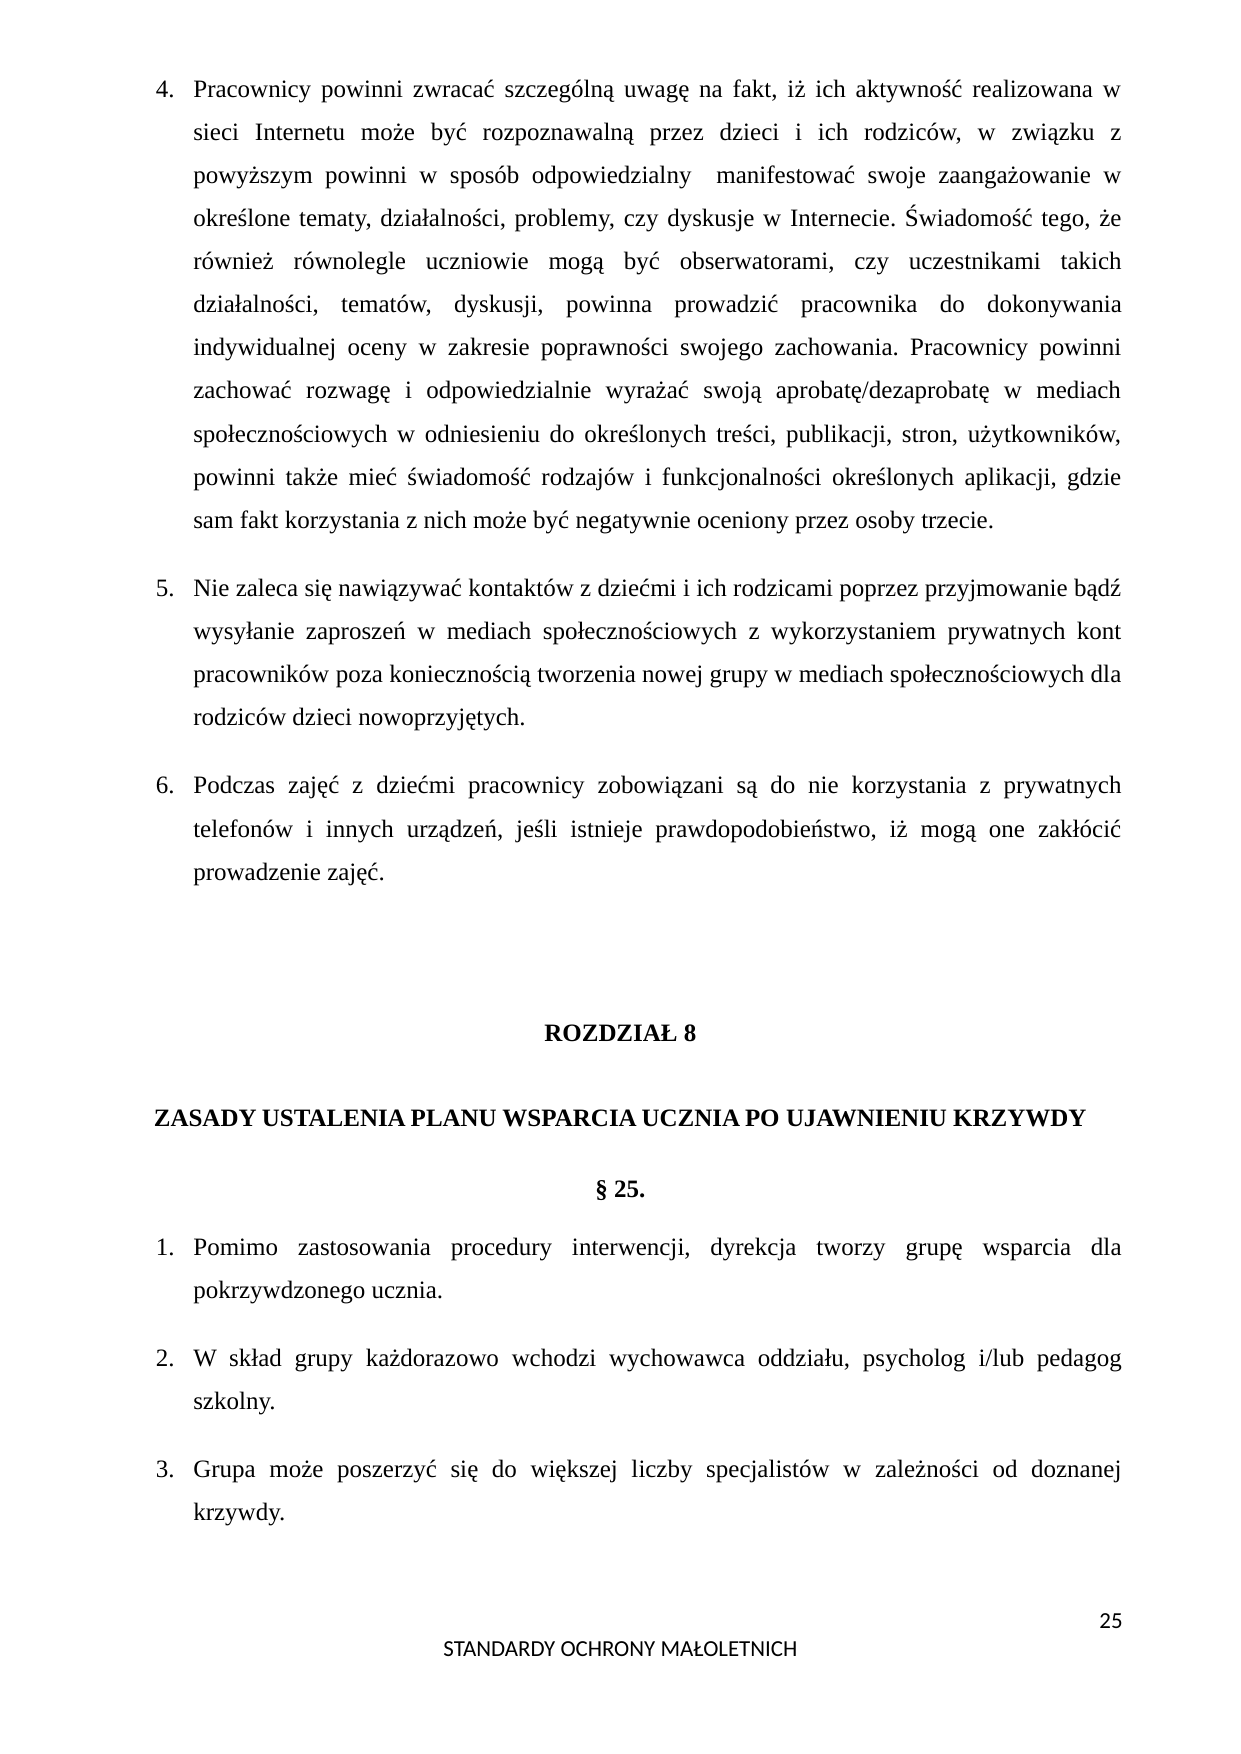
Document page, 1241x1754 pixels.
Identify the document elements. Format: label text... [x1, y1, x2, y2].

subtitle ROZDZIAŁ 8 ZASADY USTALENIA PLANU WSPARCIA UCZNIA PO UJAWNIENIU KRZYWDY [118, 1018, 1122, 1132]
text § 25. [118, 1174, 1122, 1203]
list Nie zaleca się nawiązywać kontaktów z dziećmi i ich rodzicami poprzez przyjmowanie bądź wysyłanie zaproszeń w mediach społecznościowych z wykorzystaniem prywatnych kont pracowników poza koniecznością tworzenia nowej grupy w mediach społecznościowych dla rodziców dzieci nowoprzyjętych. [156, 573, 1122, 731]
list Pracownicy powinni zwracać szczególną uwagę na fakt, iż ich aktywność realizowana w sieci Internetu może być rozpoznawalną przez dzieci i ich rodziców, w związku z powyższym powinni w sposób odpowiedzialny manifestować swoje zaangażowanie w określone tematy, działalności, problemy, czy dyskusje w Internecie. Świadomość tego, że również równolegle uczniowie mogą być obserwatorami, czy uczestnikami takich działalności, tematów, dyskusji, powinna prowadzić pracownika do dokonywania indywidualnej oceny w zakresie poprawności swojego zachowania. Pracownicy powinni zachować rozwagę i odpowiedzialnie wyrażać swoją aprobatę/dezaprobatę w mediach społecznościowych w odniesieniu do określonych treści, publikacji, stron, użytkowników, powinni także mieć świadomość rodzajów i funkcjonalności określonych aplikacji, gdzie sam fakt korzystania z nich może być negatywnie oceniony przez osoby trzecie. [156, 74, 1122, 534]
list W skład grupy każdorazowo wchodzi wychowawca oddziału, psycholog i/lub pedagog szkolny. [156, 1343, 1122, 1415]
list Podczas zajęć z dziećmi pracownicy zobowiązani są do nie korzystania z prywatnych telefonów i innych urządzeń, jeśli istnieje prawdopodobieństwo, iż mogą one zakłócić prowadzenie zajęć. [156, 771, 1122, 886]
list Pomimo zastosowania procedury interwencji, dyrekcja tworzy grupę wsparcia dla pokrzywdzonego ucznia. [156, 1232, 1122, 1304]
list Grupa może poszerzyć się do większej liczby specjalistów w zależności od doznanej krzywdy. [156, 1454, 1122, 1526]
